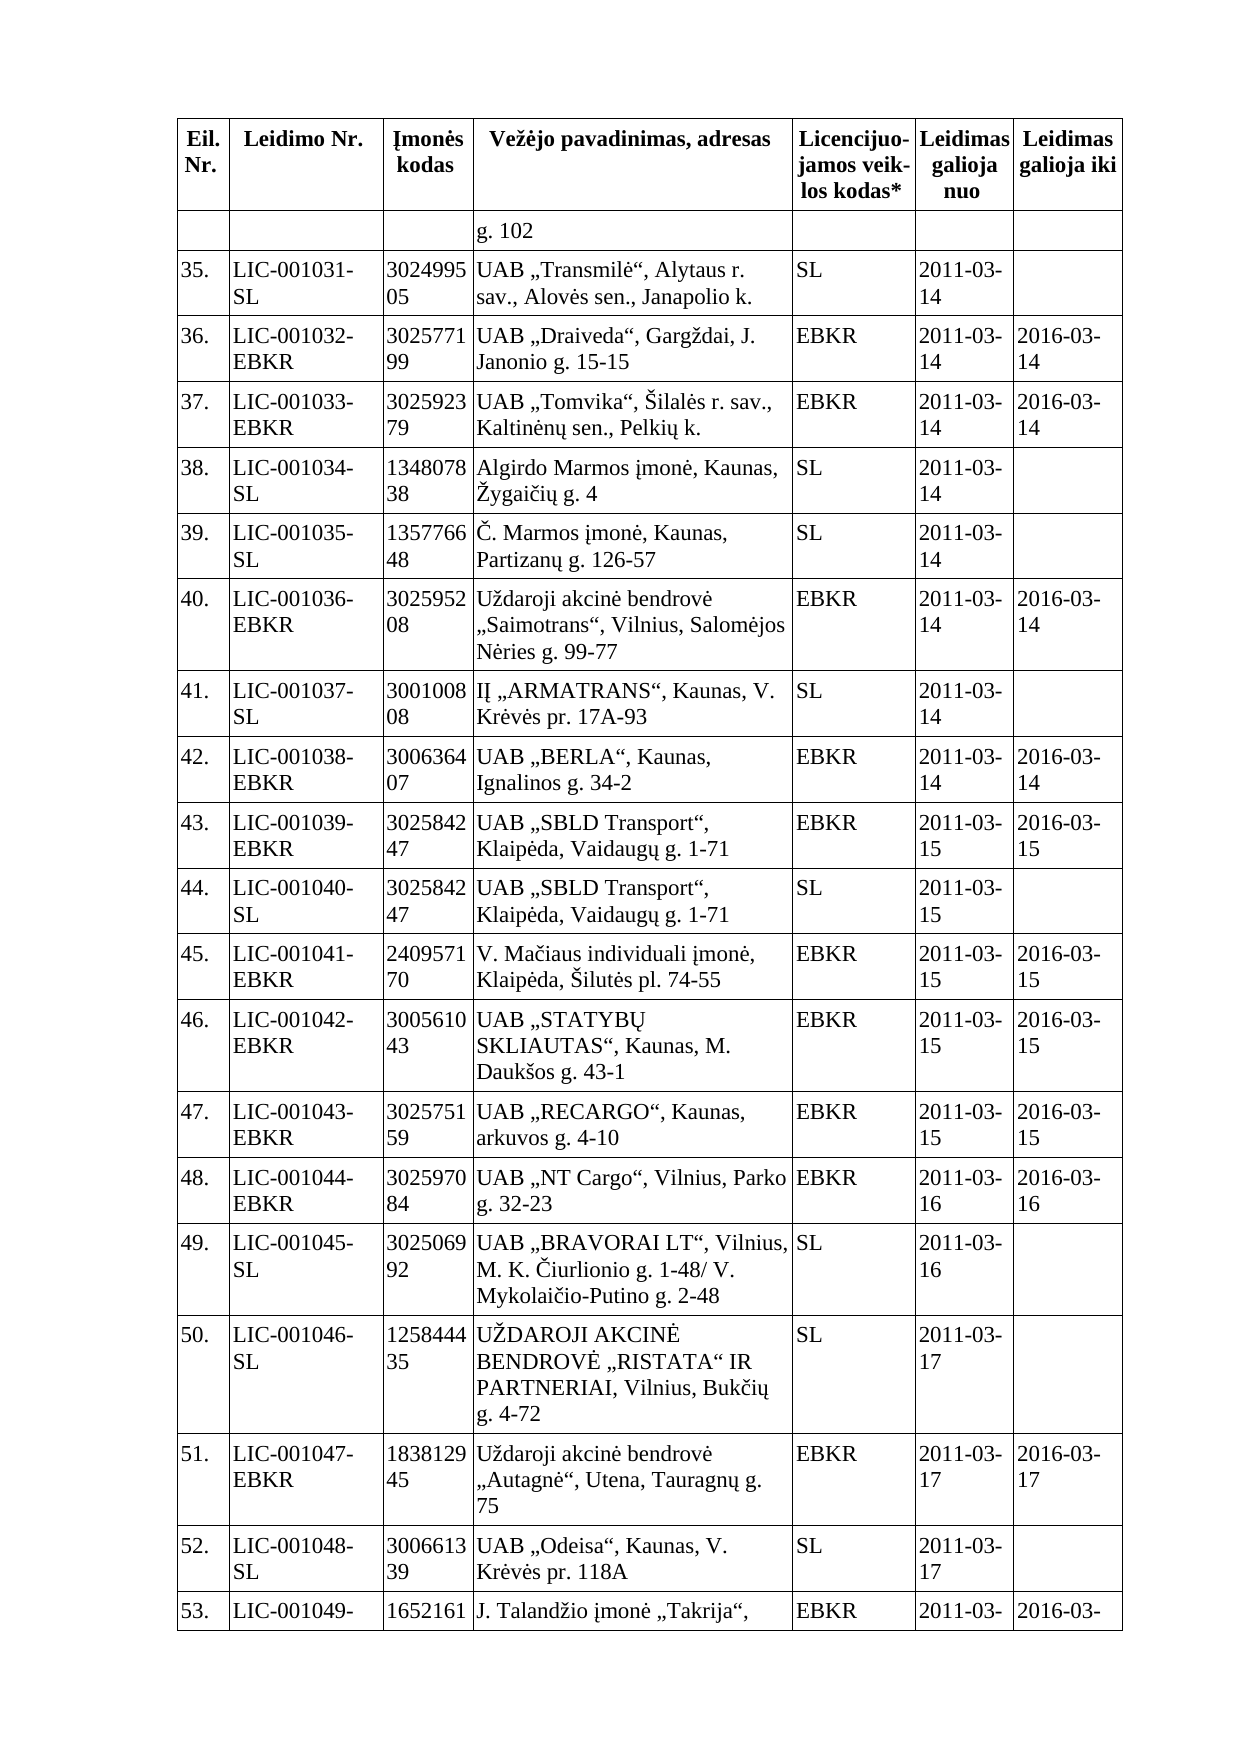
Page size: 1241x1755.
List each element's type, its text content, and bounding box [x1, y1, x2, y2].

table_cell EBKR [793, 579, 915, 670]
table_cell 47. [178, 1092, 229, 1157]
table_cell 2016-03-14 [1014, 316, 1122, 381]
table_cell IĮ „ARMATRANS“, Kaunas, V. Krėvės pr. 17A-93 [474, 671, 792, 736]
table_cell 2016-03-15 [1014, 803, 1122, 867]
table_cell 37. [178, 382, 229, 447]
table_cell Č. Marmos įmonė, Kaunas, Partizanų g. 126-57 [474, 514, 792, 578]
table_cell 2011-03-14 [916, 316, 1013, 381]
table_cell 302584247 [384, 869, 473, 933]
table_cell SL [793, 514, 915, 578]
table_header Lei­di­mas ga­lio­ja iki [1014, 119, 1122, 210]
table_cell g. 102 [474, 211, 792, 249]
table_cell [916, 211, 1013, 249]
table_cell [793, 211, 915, 249]
table_cell 2011-03-15 [916, 1092, 1013, 1157]
table_cell 2016-03-15 [1014, 1092, 1122, 1157]
table_cell [1014, 1526, 1122, 1591]
table_cell 2011-03- [916, 1592, 1013, 1630]
table_cell SL [793, 1526, 915, 1591]
table_cell LIC-001044-EBKR [230, 1158, 383, 1222]
table_cell 35. [178, 251, 229, 315]
table_cell 52. [178, 1526, 229, 1591]
table_header Lei­di­mo Nr. [230, 119, 383, 210]
table_cell 2016-03-17 [1014, 1434, 1122, 1525]
table_cell 302597084 [384, 1158, 473, 1222]
table_cell [178, 211, 229, 249]
table_cell LIC-001031-SL [230, 251, 383, 315]
table_cell V. Mačiaus individuali įmonė, Klaipėda, Šilutės pl. 74-55 [474, 934, 792, 999]
table_cell 300100808 [384, 671, 473, 736]
table_cell 302584247 [384, 803, 473, 867]
table_cell [1014, 869, 1122, 933]
table_cell 302506992 [384, 1224, 473, 1314]
table_cell LIC-001047-EBKR [230, 1434, 383, 1525]
table_cell LIC-001034-SL [230, 448, 383, 512]
table_cell 240957170 [384, 934, 473, 999]
table_cell 125844435 [384, 1316, 473, 1433]
table_cell 2016-03-16 [1014, 1158, 1122, 1222]
table_cell EBKR [793, 382, 915, 447]
table_cell SL [793, 869, 915, 933]
table_header Vežėjo pava­dinimas, adresas [474, 119, 792, 210]
table_cell 2011-03-14 [916, 382, 1013, 447]
table_cell 2011-03-14 [916, 671, 1013, 736]
table_cell 302592379 [384, 382, 473, 447]
table_cell 46. [178, 1000, 229, 1091]
table_cell UAB „RECARGO“, Kaunas, arkuvos g. 4-10 [474, 1092, 792, 1157]
table_cell LIC-001038-EBKR [230, 737, 383, 802]
table_cell 45. [178, 934, 229, 999]
table_cell EBKR [793, 316, 915, 381]
table_cell 2016-03- [1014, 1592, 1122, 1630]
table_cell EBKR [793, 737, 915, 802]
table_cell Uždaroji akcinė bendrovė „Saimotrans“, Vilnius, Salomėjos Nėries g. 99-77 [474, 579, 792, 670]
table_cell 302575159 [384, 1092, 473, 1157]
table_header Įmo­nės ko­das [384, 119, 473, 210]
table_cell LIC-001048-SL [230, 1526, 383, 1591]
table_cell LIC-001041-EBKR [230, 934, 383, 999]
table_cell UAB „Tomvika“, Šilalės r. sav., Kaltinėnų sen., Pelkių k. [474, 382, 792, 447]
table_header Li­cen­ci­juo­ja­mos veik­los ko­das* [793, 119, 915, 210]
table_cell [1014, 1224, 1122, 1314]
table_cell 2011-03-14 [916, 514, 1013, 578]
table_cell LIC-001032-EBKR [230, 316, 383, 381]
table_cell 2011-03-14 [916, 737, 1013, 802]
table_cell 44. [178, 869, 229, 933]
table_cell SL [793, 1316, 915, 1433]
table_cell 41. [178, 671, 229, 736]
table_cell [1014, 671, 1122, 736]
table_cell [1014, 1316, 1122, 1433]
table_cell 2016-03-14 [1014, 737, 1122, 802]
table_cell 134807838 [384, 448, 473, 512]
table_cell LIC-001043-EBKR [230, 1092, 383, 1157]
table_cell UAB „SBLD Transport“, Klaipėda, Vaidaugų g. 1-71 [474, 803, 792, 867]
table_cell UAB „BRAVORAI LT“, Vilnius, M. K. Čiurlionio g. 1-48/ V. Mykolaičio-Putino g. 2-48 [474, 1224, 792, 1314]
table_cell [230, 211, 383, 249]
table_cell 300636407 [384, 737, 473, 802]
table_cell 2011-03-17 [916, 1434, 1013, 1525]
table_cell UAB „SBLD Transport“, Klaipėda, Vaidaugų g. 1-71 [474, 869, 792, 933]
table_cell [384, 211, 473, 249]
table_cell UAB „STATYBŲ SKLIAUTAS“, Kaunas, M. Daukšos g. 43-1 [474, 1000, 792, 1091]
table_cell [1014, 448, 1122, 512]
table_cell 2016-03-15 [1014, 1000, 1122, 1091]
table_cell 183812945 [384, 1434, 473, 1525]
table_cell 2016-03-14 [1014, 579, 1122, 670]
table_cell LIC-001040-SL [230, 869, 383, 933]
table_cell UAB „Transmilė“, Alytaus r. sav., Alovės sen., Janapolio k. [474, 251, 792, 315]
table_cell 2011-03-17 [916, 1316, 1013, 1433]
table_cell LIC-001033-EBKR [230, 382, 383, 447]
table_cell EBKR [793, 1092, 915, 1157]
table_cell LIC-001046-SL [230, 1316, 383, 1433]
table_cell 300661339 [384, 1526, 473, 1591]
table_cell Algirdo Marmos įmonė, Kaunas, Žygaičių g. 4 [474, 448, 792, 512]
table_cell EBKR [793, 934, 915, 999]
table_cell [1014, 211, 1122, 249]
table_cell EBKR [793, 1158, 915, 1222]
table_cell LIC-001042-EBKR [230, 1000, 383, 1091]
table_cell UAB „NT Cargo“, Vilnius, Parko g. 32-23 [474, 1158, 792, 1222]
table_cell 1652161 [384, 1592, 473, 1630]
table_cell LIC-001045-SL [230, 1224, 383, 1314]
table_cell 2011-03-14 [916, 251, 1013, 315]
table_cell UAB „Draiveda“, Gargždai, J. Janonio g. 15-15 [474, 316, 792, 381]
table_cell 48. [178, 1158, 229, 1222]
table_cell 2016-03-15 [1014, 934, 1122, 999]
table_cell SL [793, 1224, 915, 1314]
table_cell 302577199 [384, 316, 473, 381]
table_cell UAB „Odeisa“, Kaunas, V. Krėvės pr. 118A [474, 1526, 792, 1591]
table_cell 135776648 [384, 514, 473, 578]
table_cell EBKR [793, 1000, 915, 1091]
table_cell 2011-03-16 [916, 1224, 1013, 1314]
table_cell J. Talandžio įmonė „Takrija“, [474, 1592, 792, 1630]
table_cell LIC-001049- [230, 1592, 383, 1630]
table_cell UAB „BERLA“, Kaunas, Ignalinos g. 34-2 [474, 737, 792, 802]
table_cell SL [793, 448, 915, 512]
table_cell Uždaroji akcinė bendrovė „Autagnė“, Utena, Tauragnų g. 75 [474, 1434, 792, 1525]
table_cell UŽDAROJI AKCINĖ BENDROVĖ „RISTATA“ IR PARTNERIAI, Vilnius, Bukčių g. 4-72 [474, 1316, 792, 1433]
table_cell EBKR [793, 803, 915, 867]
table_cell 2011-03-17 [916, 1526, 1013, 1591]
table_cell 2011-03-16 [916, 1158, 1013, 1222]
table_cell 43. [178, 803, 229, 867]
table_cell 302499505 [384, 251, 473, 315]
table_cell 49. [178, 1224, 229, 1314]
table_cell 302595208 [384, 579, 473, 670]
table_cell EBKR [793, 1434, 915, 1525]
table_header Eil. Nr. [178, 119, 229, 210]
table_cell 42. [178, 737, 229, 802]
table_cell [1014, 251, 1122, 315]
table_cell 50. [178, 1316, 229, 1433]
table_cell 2011-03-15 [916, 1000, 1013, 1091]
table_header Lei­di­mas ga­lio­ja nuo [916, 119, 1013, 210]
table_cell LIC-001036-EBKR [230, 579, 383, 670]
table_cell 40. [178, 579, 229, 670]
table_cell LIC-001037-SL [230, 671, 383, 736]
table_cell LIC-001039-EBKR [230, 803, 383, 867]
table_cell 2011-03-14 [916, 579, 1013, 670]
table_cell 38. [178, 448, 229, 512]
table_cell 2016-03-14 [1014, 382, 1122, 447]
table_cell SL [793, 251, 915, 315]
table_cell LIC-001035-SL [230, 514, 383, 578]
table_cell [1014, 514, 1122, 578]
table_cell 39. [178, 514, 229, 578]
table_cell 2011-03-15 [916, 803, 1013, 867]
table_cell 2011-03-15 [916, 869, 1013, 933]
table_cell 300561043 [384, 1000, 473, 1091]
table_cell EBKR [793, 1592, 915, 1630]
table_cell 53. [178, 1592, 229, 1630]
table_cell 51. [178, 1434, 229, 1525]
table_cell SL [793, 671, 915, 736]
table_cell 36. [178, 316, 229, 381]
table_cell 2011-03-14 [916, 448, 1013, 512]
table_cell 2011-03-15 [916, 934, 1013, 999]
